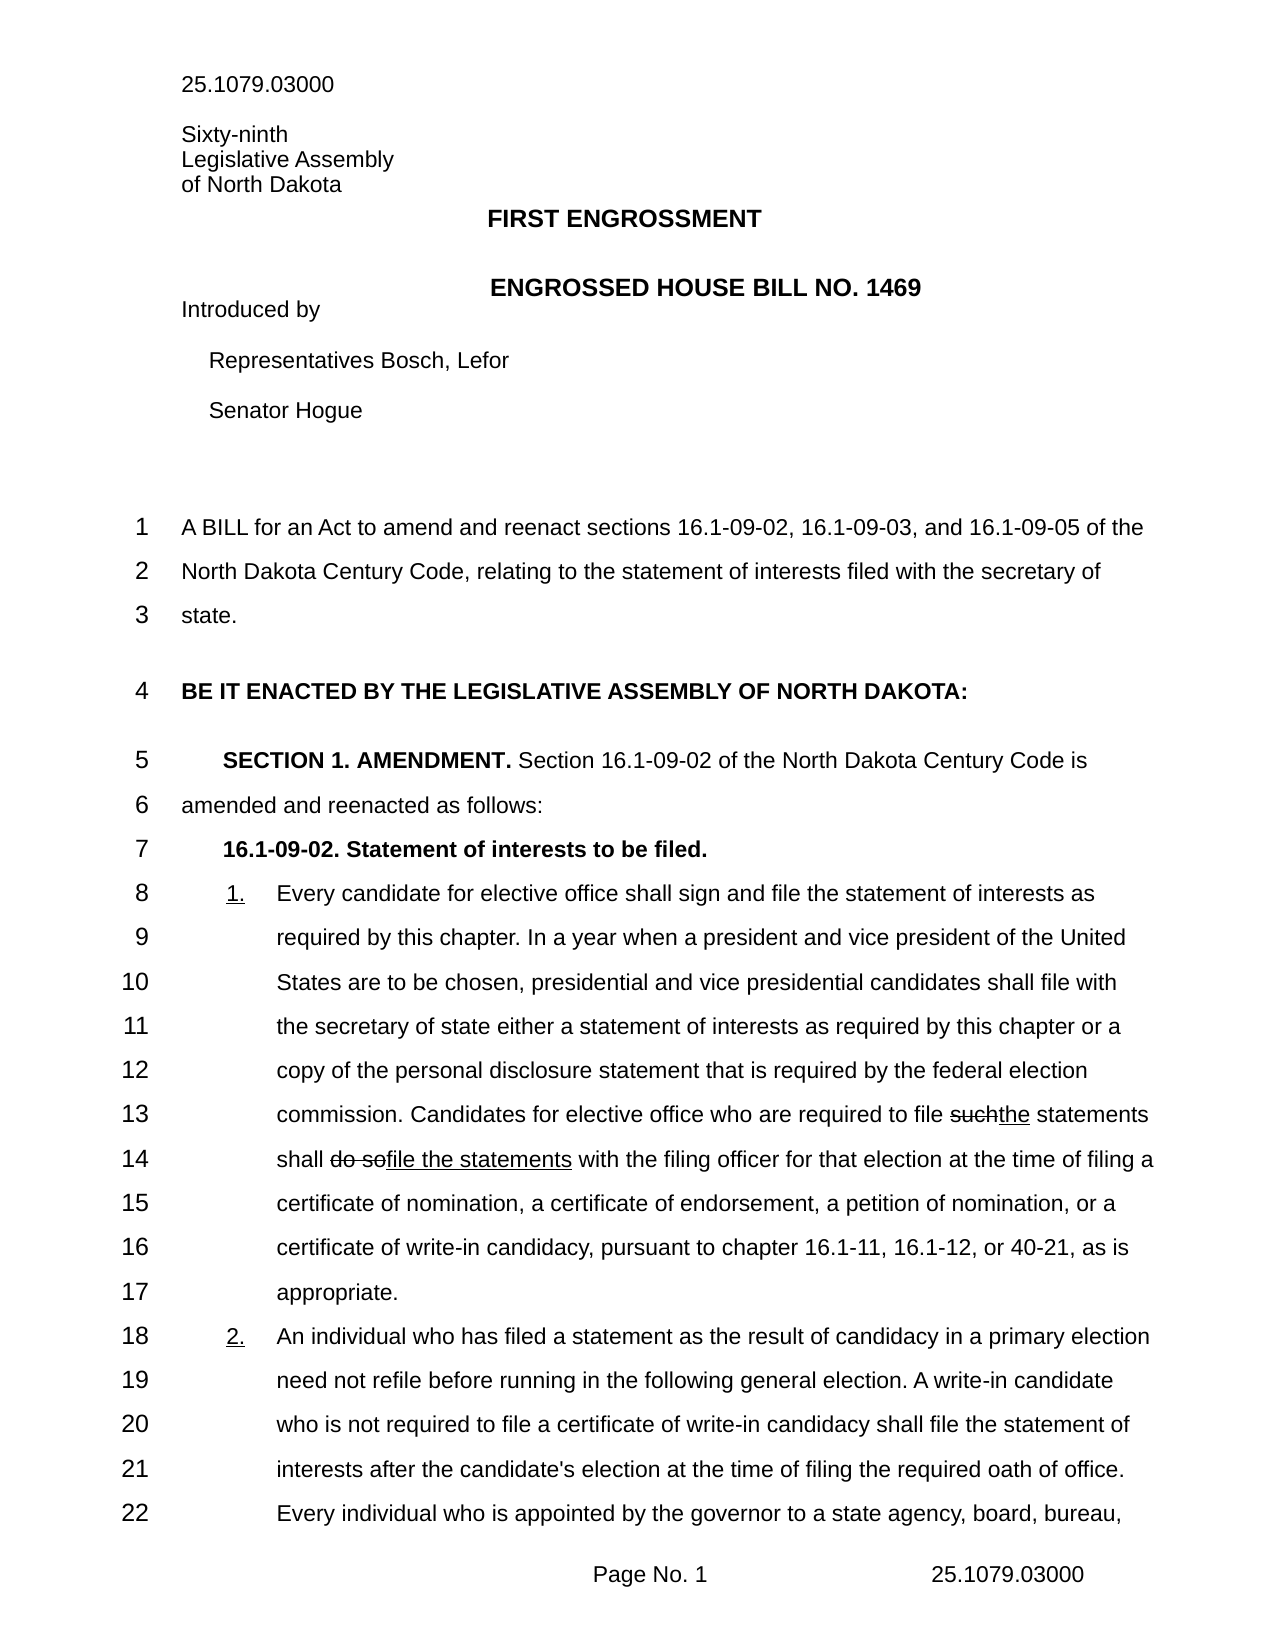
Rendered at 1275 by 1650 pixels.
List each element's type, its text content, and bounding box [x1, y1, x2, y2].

text 1. Every candidate for elective office shall sign and file the statement of interests as required by this chapter. In a year when a president and vice president of the United States are to be chosen, presidential and vice presidential candidates shall file with the secretary of state either a statement of interests as required by this chapter or a copy of the personal disclosure statement that is required by the federal election commission. Candidates for elective office who are required to file suchthe statements shall do sofile the statements with the filing officer for that election at the time of filing a certificate of nomination, a certificate of endorsement, a petition of nomination, or a certificate of write‑in candidacy, pursuant to chapter 16.1‑11, 16.1‑12, or 40‑21, as is appropriate. [181, 866, 1154, 1309]
text Introduced by [181, 298, 1154, 323]
text of North Dakota [181, 173, 1154, 198]
text SECTION 1. AMENDMENT. Section 16.1‑09‑02 of the North Dakota Century Code is amended and reenacted as follows: [181, 733, 1154, 822]
text Legislative Assembly [181, 148, 1154, 173]
text 2. An individual who has filed a statement as the result of candidacy in a primary election need not refile before running in the following general election. A write‑in candidate who is not required to file a certificate of write‑in candidacy shall file the statement of interests after the candidate's election at the time of filing the required oath of office. Every individual who is appointed by the governor to a state agency, board, bureau, [181, 1309, 1154, 1530]
title ENGROSSED House BILL NO. 1469 [490, 272, 921, 301]
text Sixty-ninth [181, 123, 1154, 148]
text 25.1079.03000 [181, 73, 1154, 98]
text Representatives Bosch, Lefor [208, 350, 1154, 373]
text BE IT ENACTED BY THE LEGISLATIVE ASSEMBLY OF NORTH DAKOTA: [181, 664, 1154, 708]
text Senator Hogue [208, 400, 1154, 423]
title A BILL for an Act to amend and reenact sections 16.1‑09‑02, 16.1‑09‑03, and 16.1‑09‑05 of the North Dakota Century Code, relating to the statement of interests filed with the secretary of state. [181, 500, 1154, 633]
subtitle 16.1‑09‑02. Statement of interests to be filed. [181, 822, 1154, 866]
title FIRST ENGROSSMENT [487, 206, 762, 233]
